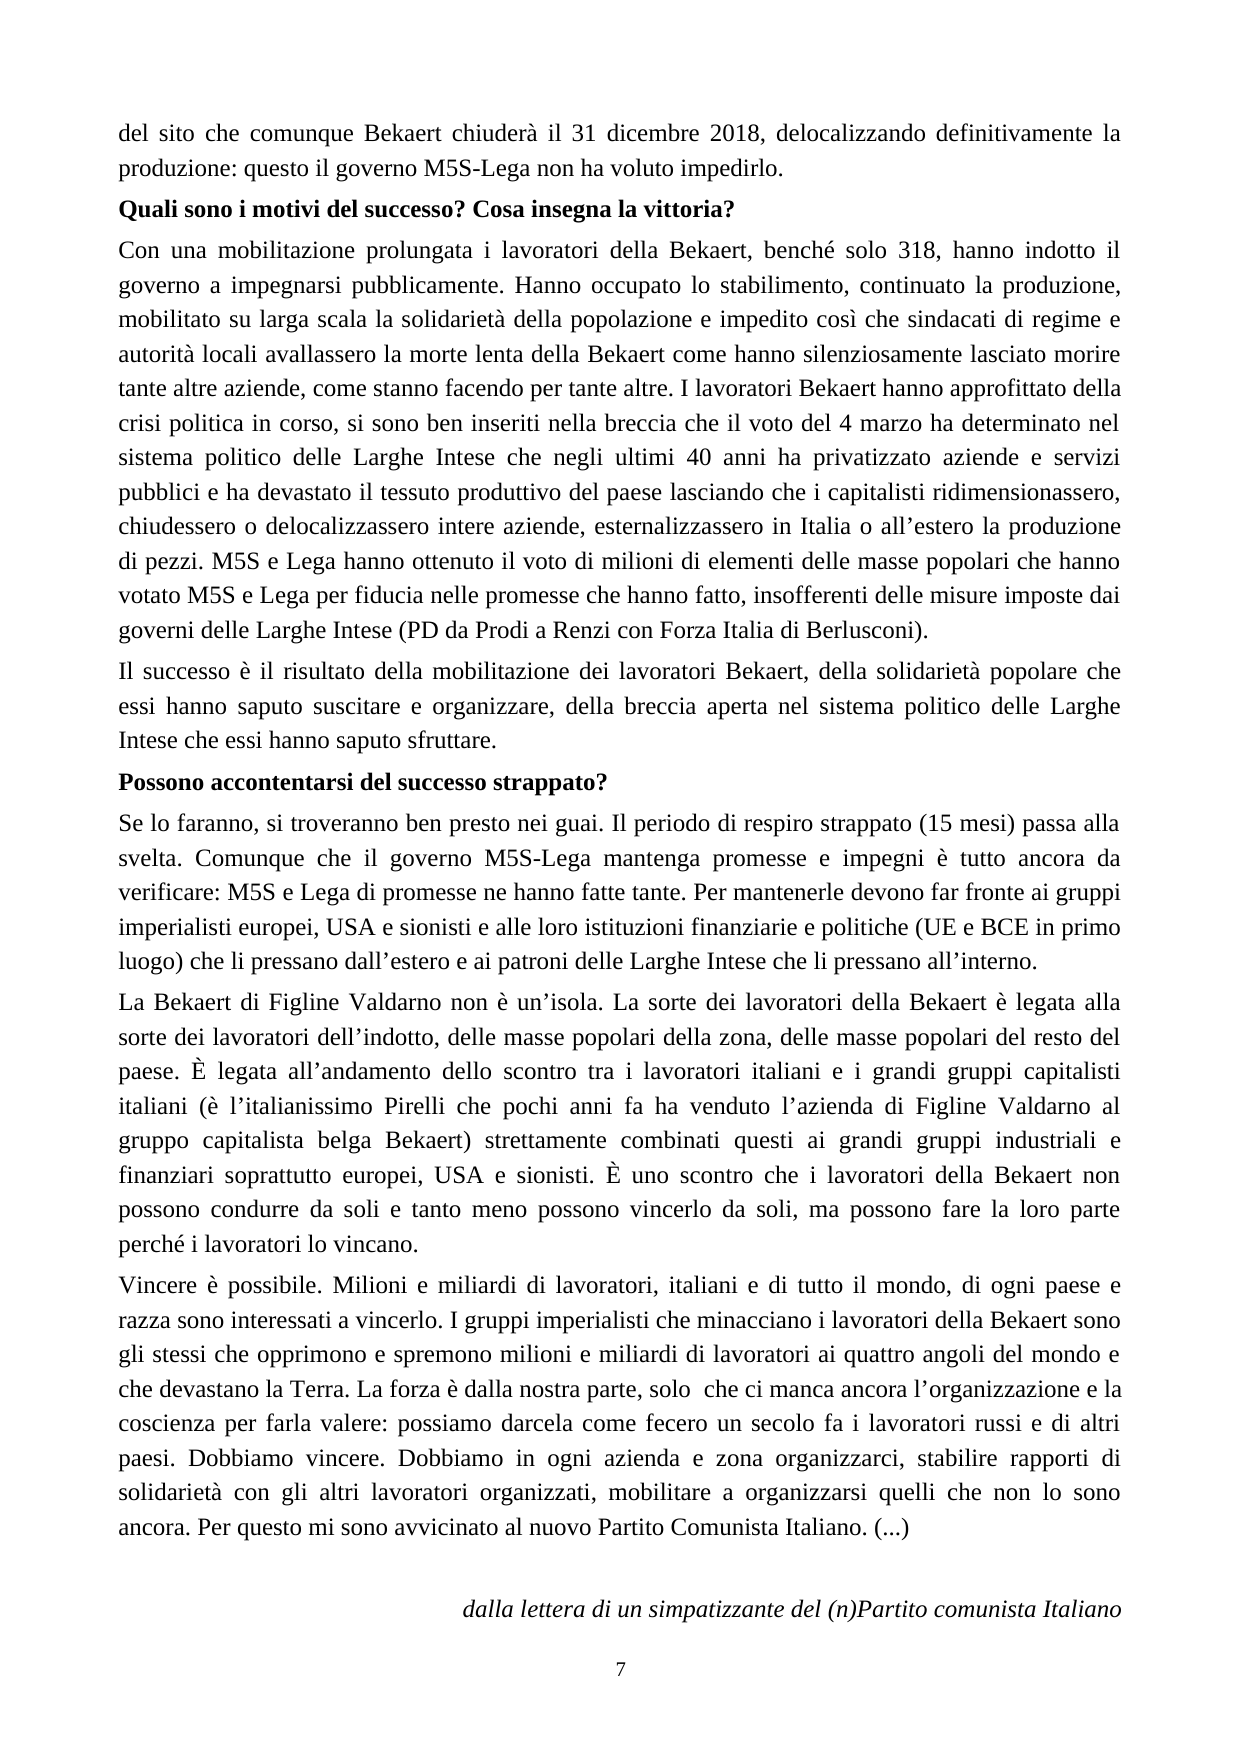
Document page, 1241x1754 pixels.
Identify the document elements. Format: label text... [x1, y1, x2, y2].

text Quali sono i motivi del successo? Cosa insegna la vittoria? [118, 194, 1122, 223]
text dalla lettera di un simpatizzante del (n)Partito comunista Italiano [118, 1594, 1122, 1623]
text Con una mobilitazione prolungata i lavoratori della Bekaert, benché solo 318, hanno indotto il governo a impegnarsi pubblicamente. Hanno occupato lo stabilimento, continuato la produzione, mobilitato su larga scala la solidarietà della popolazione e impedito così che sindacati di regime e autorità locali avallassero la morte lenta della Bekaert come hanno silenziosamente lasciato morire tante altre aziende, come stanno facendo per tante altre. I lavoratori Bekaert hanno approfittato della crisi politica in corso, si sono ben inseriti nella breccia che il voto del 4 marzo ha determinato nel sistema politico delle Larghe Intese che negli ultimi 40 anni ha privatizzato aziende e servizi pubblici e ha devastato il tessuto produttivo del paese lasciando che i capitalisti ridimensionassero, chiudessero o delocalizzassero intere aziende, esternalizzassero in Italia o all’estero la produzione di pezzi. M5S e Lega hanno ottenuto il voto di milioni di elementi delle masse popolari che hanno votato M5S e Lega per fiducia nelle promesse che hanno fatto, insofferenti delle misure imposte dai governi delle Larghe Intese (PD da Prodi a Renzi con Forza Italia di Berlusconi). [118, 236, 1122, 643]
text Il successo è il risultato della mobilitazione dei lavoratori Bekaert, della solidarietà popolare che essi hanno saputo suscitare e organizzare, della breccia aperta nel sistema politico delle Larghe Intese che essi hanno saputo sfruttare. [118, 656, 1122, 754]
text Possono accontentarsi del successo strappato? [118, 767, 1122, 795]
text Vincere è possibile. Milioni e miliardi di lavoratori, italiani e di tutto il mondo, di ogni paese e razza sono interessati a vincerlo. I gruppi imperialisti che minacciano i lavoratori della Bekaert sono gli stessi che opprimono e spremono milioni e miliardi di lavoratori ai quattro angoli del mondo e che devastano la Terra. La forza è dalla nostra parte, solo che ci manca ancora l’organizzazione e la coscienza per farla valere: possiamo darcela come fecero un secolo fa i lavoratori russi e di altri paesi. Dobbiamo vincere. Dobbiamo in ogni azienda e zona organizzarci, stabilire rapporti di solidarietà con gli altri lavoratori organizzati, mobilitare a organizzarsi quelli che non lo sono ancora. Per questo mi sono avvicinato al nuovo Partito Comunista Italiano. (...) [118, 1270, 1122, 1540]
text La Bekaert di Figline Valdarno non è un’isola. La sorte dei lavoratori della Bekaert è legata alla sorte dei lavoratori dell’indotto, delle masse popolari della zona, delle masse popolari del resto del paese. È legata all’andamento dello scontro tra i lavoratori italiani e i grandi gruppi capitalisti italiani (è l’italianissimo Pirelli che pochi anni fa ha venduto l’azienda di Figline Valdarno al gruppo capitalista belga Bekaert) strettamente combinati questi ai grandi gruppi industriali e finanziari soprattutto europei, USA e sionisti. È uno scontro che i lavoratori della Bekaert non possono condurre da soli e tanto meno possono vincerlo da soli, ma possono fare la loro parte perché i lavoratori lo vincano. [118, 987, 1122, 1258]
text del sito che comunque Bekaert chiuderà il 31 dicembre 2018, delocalizzando definitivamente la produzione: questo il governo M5S-Lega non ha voluto impedirlo. [118, 118, 1122, 181]
text Se lo faranno, si troveranno ben presto nei guai. Il periodo di respiro strappato (15 mesi) passa alla svelta. Comunque che il governo M5S-Lega mantenga promesse e impegni è tutto ancora da verificare: M5S e Lega di promesse ne hanno fatte tante. Per mantenerle devono far fronte ai gruppi imperialisti europei, USA e sionisti e alle loro istituzioni finanziarie e politiche (UE e BCE in primo luogo) che li pressano dall’estero e ai patroni delle Larghe Intese che li pressano all’interno. [118, 808, 1122, 975]
